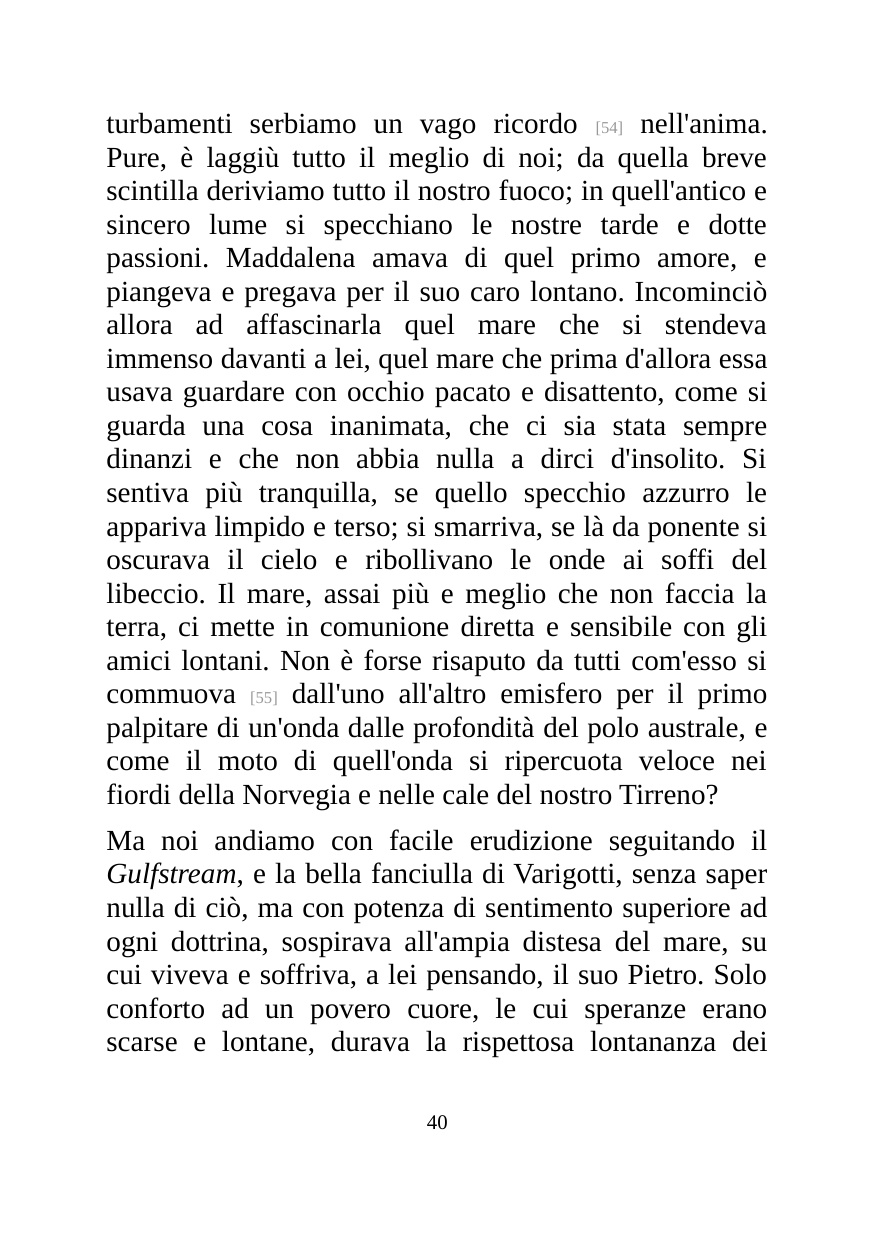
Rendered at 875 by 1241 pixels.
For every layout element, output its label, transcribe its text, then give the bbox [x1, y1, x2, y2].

text turbamenti serbiamo un vago ricordo [54] nell'anima. Pure, è laggiù tutto il meglio di noi; da quella breve scintilla deriviamo tutto il nostro fuoco; in quell'antico e sincero lume si specchiano le nostre tarde e dotte passioni. Maddalena amava di quel primo amore, e piangeva e pregava per il suo caro lontano. Incominciò allora ad affascinarla quel mare che si stendeva immenso davanti a lei, quel mare che prima d'allora essa usava guardare con occhio pacato e disattento, come si guarda una cosa inanimata, che ci sia stata sempre dinanzi e che non abbia nulla a dirci d'insolito. Si sentiva più tranquilla, se quello specchio azzurro le appariva limpido e terso; si smarriva, se là da ponente si oscurava il cielo e ribollivano le onde ai soffi del libeccio. Il mare, assai più e meglio che non faccia la terra, ci mette in comunione diretta e sensibile con gli amici lontani. Non è forse risaputo da tutti com'esso si commuova [55] dall'uno all'altro emisfero per il primo palpitare di un'onda dalle profondità del polo australe, e come il moto di quell'onda si ripercuota veloce nei fiordi della Norvegia e nelle cale del nostro Tirreno? [106, 106, 768, 811]
text Ma noi andiamo con facile erudizione seguitando il Gulfstream, e la bella fanciulla di Varigotti, senza saper nulla di ciò, ma con potenza di sentimento superiore ad ogni dottrina, sospirava all'ampia distesa del mare, su cui viveva e soffriva, a lei pensando, il suo Pietro. Solo conforto ad un povero cuore, le cui speranze erano scarse e lontane, durava la rispettosa lontananza dei [106, 823, 768, 1058]
